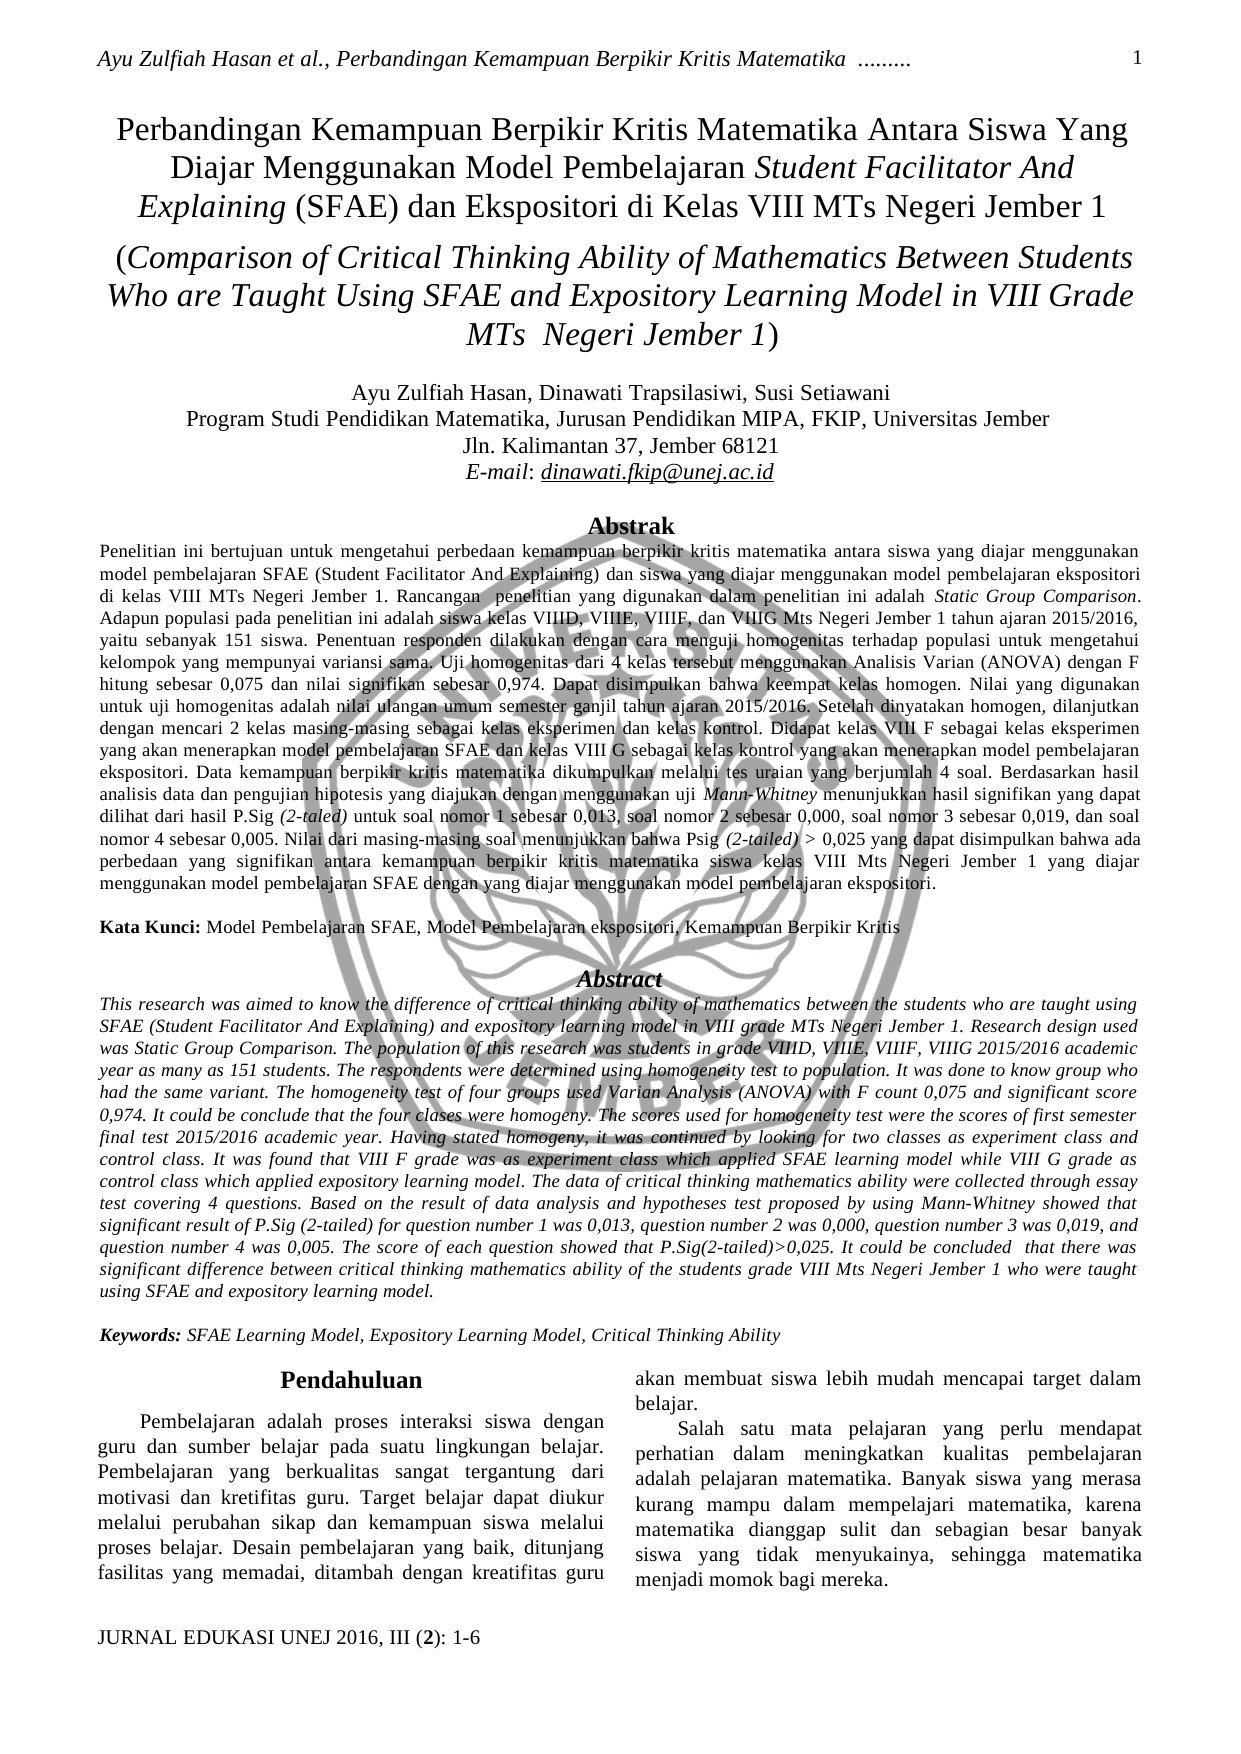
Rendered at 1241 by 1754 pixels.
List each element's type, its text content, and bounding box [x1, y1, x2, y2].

text Pendahuluan [97, 105, 605, 1079]
text Keywords: SFAE Learning Model, Expository Learning Model, Critical Thinking Ability [99, 1324, 1142, 1346]
text Abstract [99, 963, 1142, 993]
text Kata Kunci: Model Pembelajaran SFAE, Model Pembelajaran ekspositori, Kemampuan Berpikir Kritis [99, 915, 1142, 937]
text Pembelajaran adalah proses interaksi siswa dengan guru dan sumber belajar pada suatu lingkungan belajar. Pembelajaran yang berkualitas sangat tergantung dari motivasi dan kretifitas guru. Target belajar dapat diukur melalui perubahan sikap dan kemampuan siswa melalui proses belajar. Desain pembelajaran yang baik, ditunjang fasilitas yang memadai, ditambah dengan kreatifitas guru akan membuat siswa lebih mudah mencapai target dalam belajar. [97, 1409, 605, 1584]
text Pendahuluan [97, 1080, 605, 1394]
picture [605, 484, 635, 511]
text Penelitian ini bertujuan untuk mengetahui perbedaan kemampuan berpikir kritis matematika antara siswa yang diajar menggunakan model pembelajaran SFAE (Student Facilitator And Explaining) dan siswa yang diajar menggunakan model pembelajaran ekspositori di kelas VIII MTs Negeri Jember 1. Rancangan penelitian yang digunakan dalam penelitian ini adalah Static Group Comparison. Adapun populasi pada penelitian ini adalah siswa kelas VIIID, VIIIE, VIIIF, dan VIIIG Mts Negeri Jember 1 tahun ajaran 2015/2016, yaitu sebanyak 151 siswa. Penentuan responden dilakukan dengan cara menguji homogenitas terhadap populasi untuk mengetahui kelompok yang mempunyai variansi sama. Uji homogenitas dari 4 kelas tersebut menggunakan Analisis Varian (ANOVA) dengan F hitung sebesar 0,075 dan nilai signifikan sebesar 0,974. Dapat disimpulkan bahwa keempat kelas homogen. Nilai yang digunakan untuk uji homogenitas adalah nilai ulangan umum semester ganjil tahun ajaran 2015/2016. Setelah dinyatakan homogen, dilanjutkan dengan mencari 2 kelas masing-masing sebagai kelas eksperimen dan kelas kontrol. Didapat kelas VIII F sebagai kelas eksperimen yang akan menerapkan model pembelajaran SFAE dan kelas VIII G sebagai kelas kontrol yang akan menerapkan model pembelajaran ekspositori. Data kemampuan berpikir kritis matematika dikumpulkan melalui tes uraian yang berjumlah 4 soal. Berdasarkan hasil analisis data dan pengujian hipotesis yang diajukan dengan menggunakan uji Mann-Whitney menunjukkan hasil signifikan yang dapat dilihat dari hasil P.Sig (2-taled) untuk soal nomor 1 sebesar 0,013, soal nomor 2 sebesar 0,000, soal nomor 3 sebesar 0,019, dan soal nomor 4 sebesar 0,005. Nilai dari masing-masing soal menunjukkan bahwa Psig (2-tailed) > 0,025 yang dapat disimpulkan bahwa ada perbedaan yang signifikan antara kemampuan berpikir kritis matematika siswa kelas VIII Mts Negeri Jember 1 yang diajar menggunakan model pembelajaran SFAE dengan yang diajar menggunakan model pembelajaran ekspositori. [99, 540, 1142, 893]
text Pembelajaran adalah proses interaksi siswa dengan guru dan sumber belajar pada suatu lingkungan belajar. Pembelajaran yang berkualitas sangat tergantung dari motivasi dan kretifitas guru. Target belajar dapat diukur melalui perubahan sikap dan kemampuan siswa melalui proses belajar. Desain pembelajaran yang baik, ditunjang fasilitas yang memadai, ditambah dengan kreatifitas guru akan membuat siswa lebih mudah mencapai target dalam belajar. [635, 352, 1143, 1415]
picture [605, 893, 635, 915]
text Ayu Zulfiah Hasan, Dinawati Trapsilasiwi, Susi Setiawani Program Studi Pendidikan Matematika, Jurusan Pendidikan MIPA, FKIP, Universitas Jember [148, 378, 1093, 431]
text This research was aimed to know the difference of critical thinking ability of mathematics between the students who are taught using SFAE (Student Facilitator And Explaining) and expository learning model in VIII grade MTs Negeri Jember 1. Research design used was Static Group Comparison. The population of this research was students in grade VIIID, VIIIE, VIIIF, VIIIG 2015/2016 academic year as many as 151 students. The respondents were determined using homogeneity test to population. It was done to know group who had the same variant. The homogeneity test of four groups used Varian Analysis (ANOVA) with F count 0,075 and significant score 0,974. It could be conclude that the four clases were homogeny. The scores used for homogeneity test were the scores of first semester final test 2015/2016 academic year. Having stated homogeny, it was continued by looking for two classes as experiment class and control class. It was found that VIII F grade was as experiment class which applied SFAE learning model while VIII G grade as control class which applied expository learning model. The data of critical thinking mathematics ability were collected through essay test covering 4 questions. Based on the result of data analysis and hypotheses test proposed by using Mann-Whitney showed that significant result of P.Sig (2-tailed) for question number 1 was 0,013, question number 2 was 0,000, question number 3 was 0,019, and question number 4 was 0,005. The score of each question showed that P.Sig(2-tailed)>0,025. It could be concluded that there was significant difference between critical thinking mathematics ability of the students grade VIII Mts Negeri Jember 1 who were taught using SFAE and expository learning model. [99, 993, 1142, 1302]
text Abstrak [99, 511, 1142, 540]
text Perbandingan Kemampuan Berpikir Kritis Matematika Antara Siswa Yang Diajar Menggunakan Model Pembelajaran Student Facilitator And Explaining (SFAE) dan Ekspositori di Kelas VIII MTs Negeri Jember 1 [101, 109, 1144, 224]
text Jln. Kalimantan 37, Jember 68121 E-mail: dinawati.fkip@unej.ac.id [148, 431, 1093, 484]
picture [605, 937, 635, 963]
text Salah satu mata pelajaran yang perlu mendapat perhatian dalam meningkatkan kualitas pembelajaran adalah pelajaran matematika. Banyak siswa yang merasa kurang mampu dalam mempelajari matematika, karena matematika dianggap sulit dan sebagian besar banyak siswa yang tidak menyukainya, sehingga matematika menjadi momok bagi mereka. [635, 1416, 1143, 1591]
text (Comparison of Critical Thinking Ability of Mathematics Between Students Who are Taught Using SFAE and Expository Learning Model in VIII Grade MTs Negeri Jember 1) [101, 237, 1144, 352]
